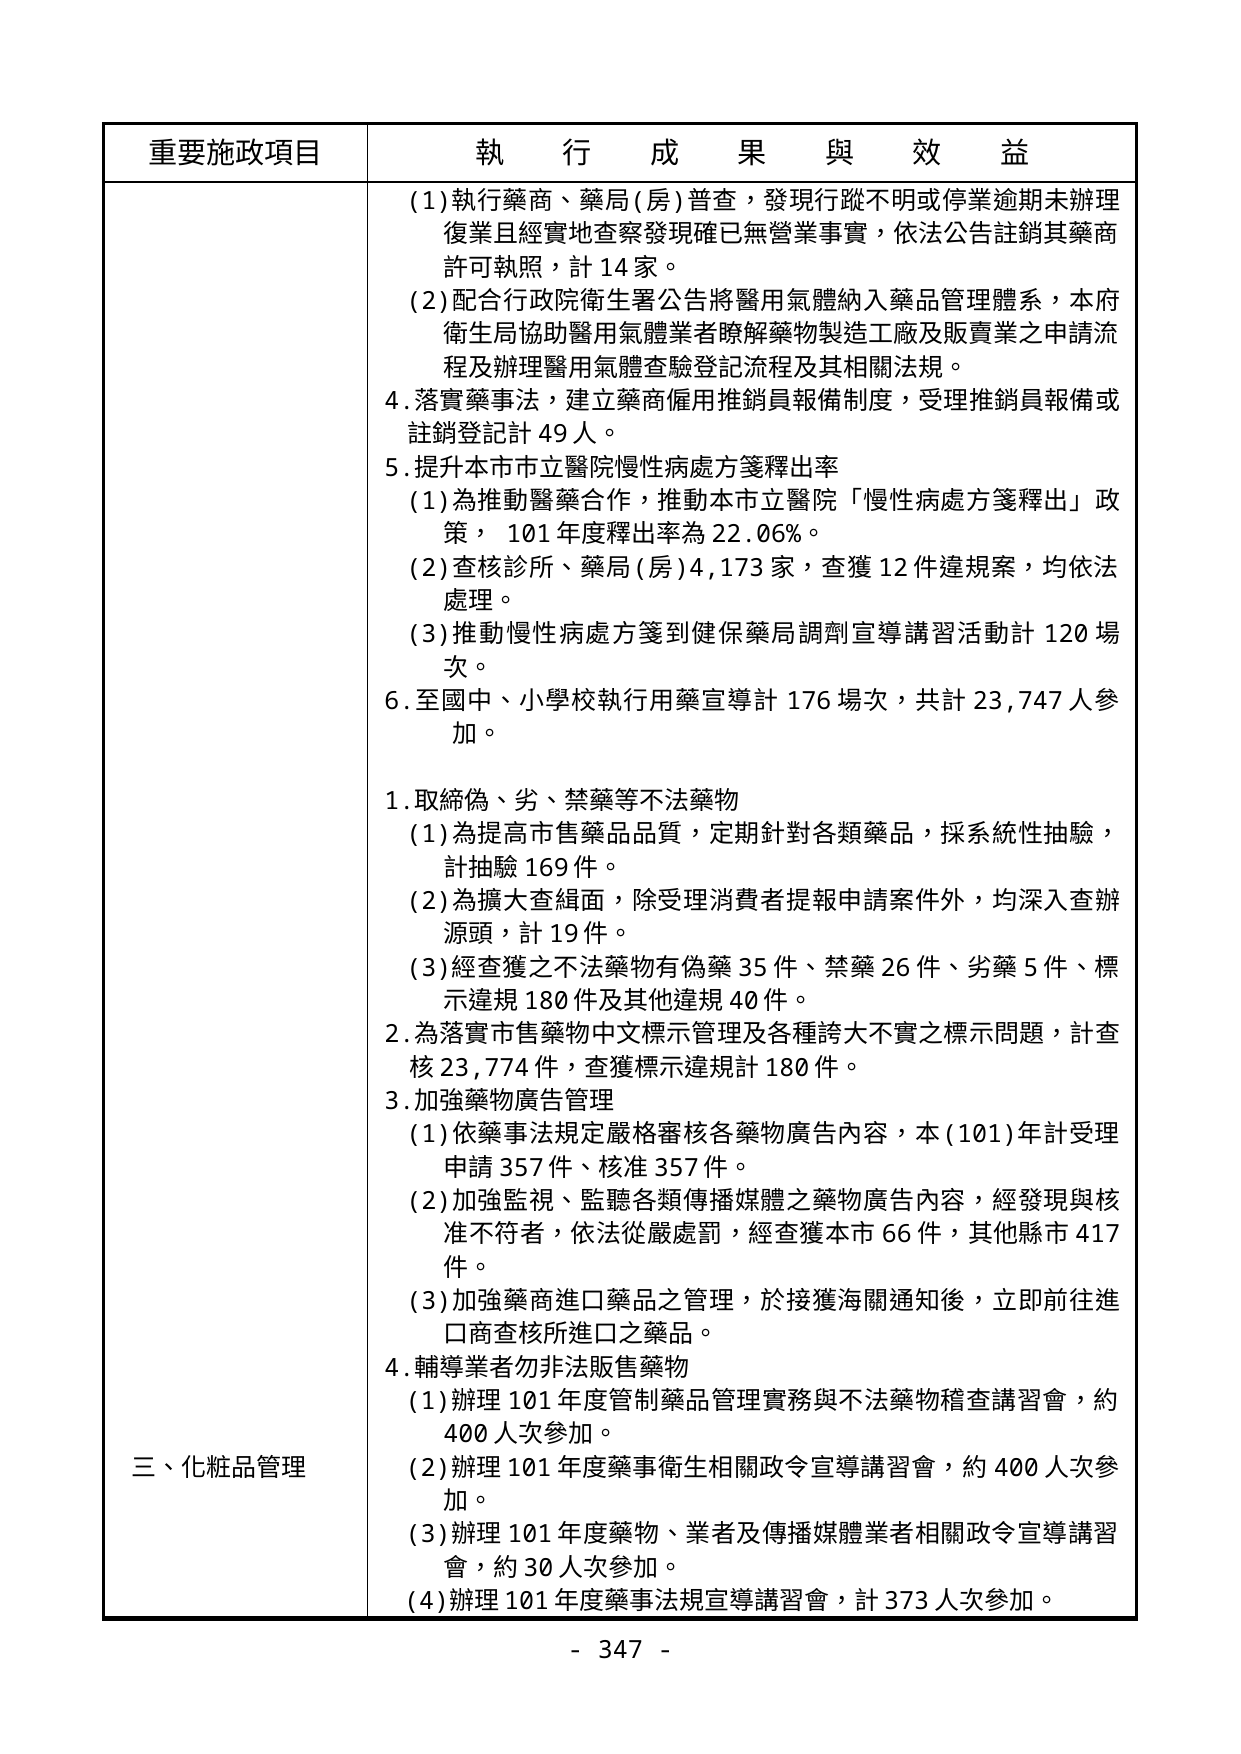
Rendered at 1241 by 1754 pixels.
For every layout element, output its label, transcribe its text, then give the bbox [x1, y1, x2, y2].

table_cell (1)執行藥商、藥局(房)普查，發現行蹤不明或停業逾期未辦理復業且經實地查察發現確已無營業事實，依法公告註銷其藥商許可執照，計14家。 (2)配合行政院衛生署公告將醫用氣體納入藥品管理體系，本府衛生局協助醫用氣體業者瞭解藥物製造工廠及販賣業之申請流程及辦理醫用氣體查驗登記流程及其相關法規。 4.落實藥事法，建立藥商僱用推銷員報備制度，受理推銷員報備或註銷登記計49人。 5.提升本市巿立醫院慢性病處方箋釋出率 (1)為推動醫藥合作，推動本市立醫院「慢性病處方箋釋出」政策， 101年度釋出率為22.06%。 (2)查核診所、藥局(房)4,173家，查獲12件違規案，均依法處理。 (3)推動慢性病處方箋到健保藥局調劑宣導講習活動計120場次。 6.至國中、小學校執行用藥宣導計176場次，共計23,747人參加。 1.取締偽、劣、禁藥等不法藥物 (1)為提高市售藥品品質，定期針對各類藥品，採系統性抽驗，計抽驗169件。 (2)為擴大查緝面，除受理消費者提報申請案件外，均深入查辦源頭，計19件。 (3)經查獲之不法藥物有偽藥35件、禁藥26件、劣藥5件、標示違規180件及其他違規40件。 2.為落實市售藥物中文標示管理及各種誇大不實之標示問題，計查核23,774件，查獲標示違規計180件。 3.加強藥物廣告管理 (1)依藥事法規定嚴格審核各藥物廣告內容，本(101)年計受理申請357件、核准357件。 (2)加強監視、監聽各類傳播媒體之藥物廣告內容，經發現與核准不符者，依法從嚴處罰，經查獲本市66件，其他縣市417件。 (3)加強藥商進口藥品之管理，於接獲海關通知後，立即前往進口商查核所進口之藥品。 4.輔導業者勿非法販售藥物 (1)辦理101年度管制藥品管理實務與不法藥物稽查講習會，約400人次參加。 (2)辦理101年度藥事衛生相關政令宣導講習會，約400人次參加。 (3)辦理101年度藥物、業者及傳播媒體業者相關政令宣導講習會，約30人次參加。 (4)辦理101年度藥事法規宣導講習會，計373人次參加。 [368, 183, 1135, 1616]
table_cell 三、化粧品管理 [105, 183, 367, 1616]
table_header 重要施政項目 [105, 125, 367, 181]
table_header 執 行 成 果 與 效 益 [368, 125, 1135, 181]
